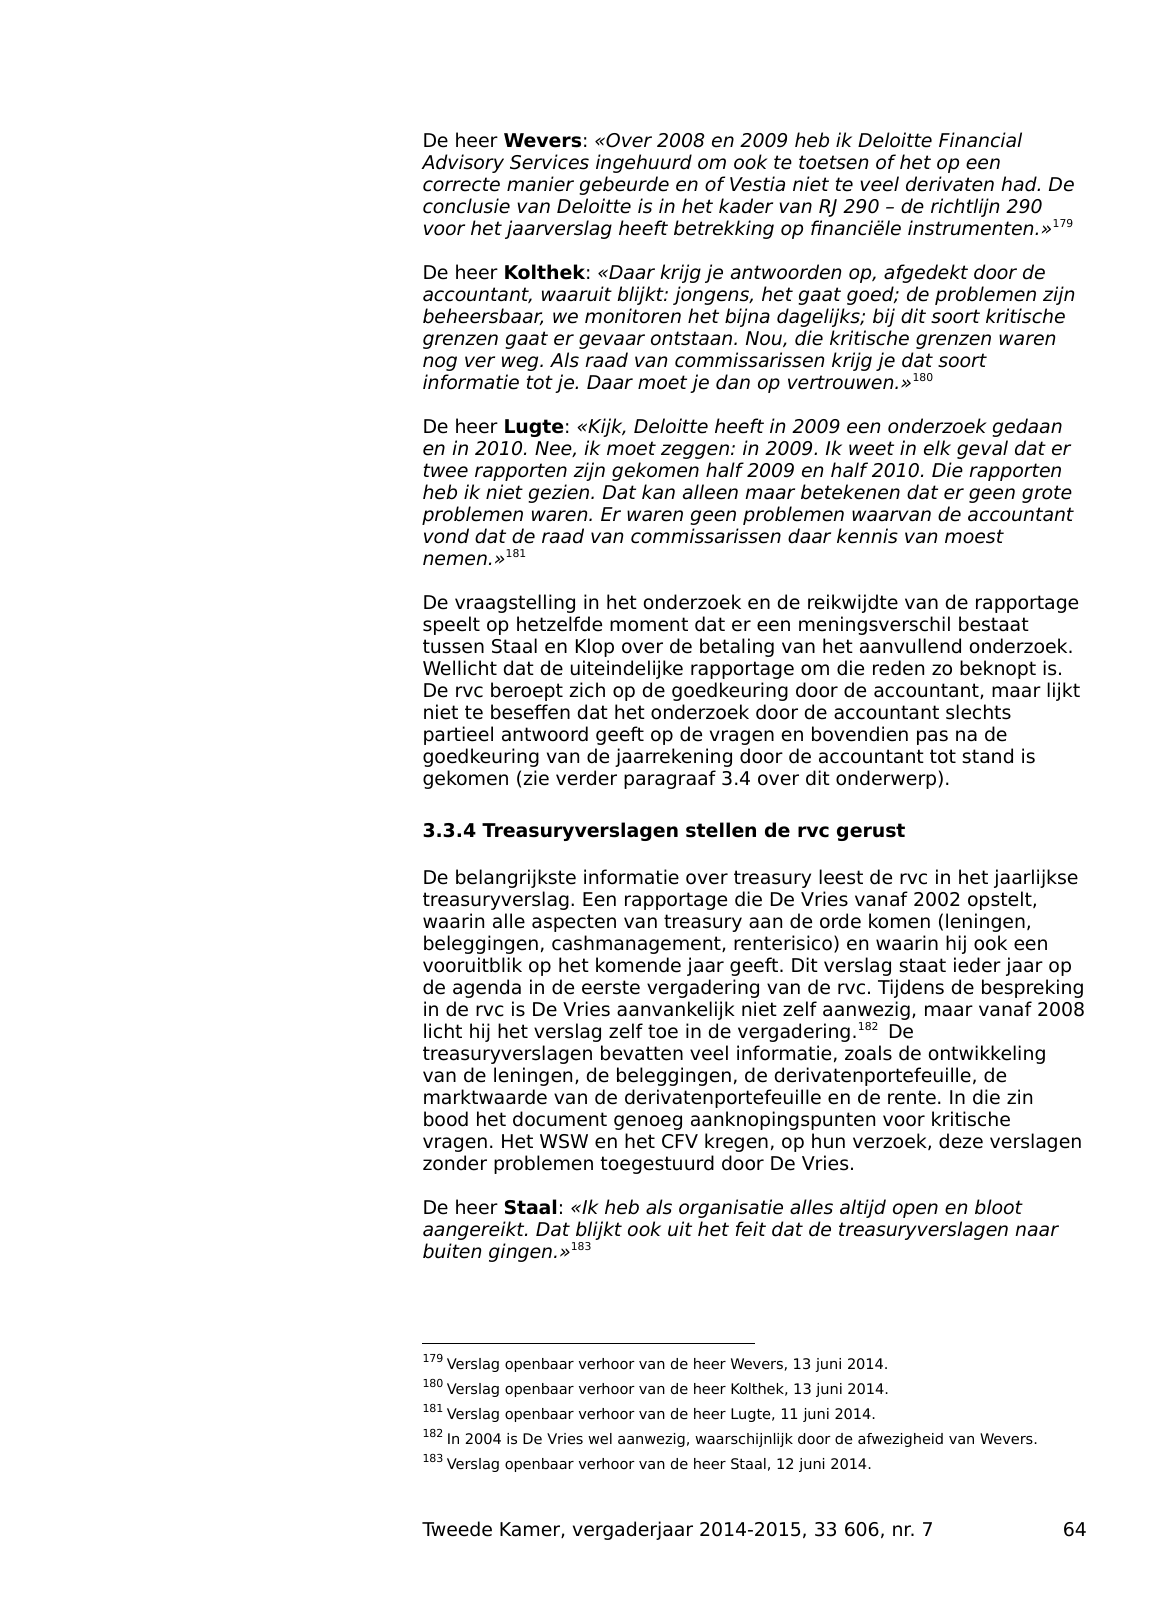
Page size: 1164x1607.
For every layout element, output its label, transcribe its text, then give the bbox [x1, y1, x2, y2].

subtitle 3.3.4 Treasuryverslagen stellen de rvc gerust [422, 820, 1087, 842]
text De heer Wevers: «Over 2008 en 2009 heb ik Deloitte Financial Advisory Services ingehuurd om ook te toetsen of het op een correcte manier gebeurde en of Vestia niet te veel derivaten had. De conclusie van Deloitte is in het kader van RJ 290 – de richtlijn 290 voor het jaarverslag heeft betrekking op financiële instrumenten.» [422, 130, 1087, 240]
text De heer Kolthek: «Daar krijg je antwoorden op, afgedekt door de accountant, waaruit blijkt: jongens, het gaat goed; de problemen zijn beheersbaar, we monitoren het bijna dagelijks; bij dit soort kritische grenzen gaat er gevaar ontstaan. Nou, die kritische grenzen waren nog ver weg. Als raad van commissarissen krijg je dat soort informatie tot je. Daar moet je dan op vertrouwen.» [422, 262, 1087, 394]
text De heer Lugte: «Kijk, Deloitte heeft in 2009 een onderzoek gedaan en in 2010. Nee, ik moet zeggen: in 2009. Ik weet in elk geval dat er twee rapporten zijn gekomen half 2009 en half 2010. Die rapporten heb ik niet gezien. Dat kan alleen maar betekenen dat er geen grote problemen waren. Er waren geen problemen waarvan de accountant vond dat de raad van commissarissen daar kennis van moest nemen.» [422, 416, 1087, 570]
text De vraagstelling in het onderzoek en de reikwijdte van de rapportage speelt op hetzelfde moment dat er een meningsverschil bestaat tussen Staal en Klop over de betaling van het aanvullend onderzoek. Wellicht dat de uiteindelijke rapportage om die reden zo beknopt is. De rvc beroept zich op de goedkeuring door de accountant, maar lijkt niet te beseffen dat het onderzoek door de accountant slechts partieel antwoord geeft op de vragen en bovendien pas na de goedkeuring van de jaarrekening door de accountant tot stand is gekomen (zie verder paragraaf 3.4 over dit onderwerp). [422, 592, 1087, 790]
text Verslag openbaar verhoor van de heer Lugte, 11 juni 2014. [422, 1402, 1087, 1424]
text De heer Staal: «Ik heb als organisatie alles altijd open en bloot aangereikt. Dat blijkt ook uit het feit dat de treasuryverslagen naar buiten gingen.» [422, 1197, 1087, 1263]
text Verslag openbaar verhoor van de heer Kolthek, 13 juni 2014. [422, 1377, 1087, 1399]
text De belangrijkste informatie over treasury leest de rvc in het jaarlijkse treasuryverslag. Een rapportage die De Vries vanaf 2002 opstelt, waarin alle aspecten van treasury aan de orde komen (leningen, beleggingen, cashmanagement, renterisico) en waarin hij ook een vooruitblik op het komende jaar geeft. Dit verslag staat ieder jaar op de agenda in de eerste vergadering van de rvc. Tijdens de bespreking in de rvc is De Vries aanvankelijk niet zelf aanwezig, maar vanaf 2008 licht hij het verslag zelf toe in de vergadering. De treasuryverslagen bevatten veel informatie, zoals de ontwikkeling van de leningen, de beleggingen, de derivatenportefeuille, de marktwaarde van de derivatenportefeuille en de rente. In die zin bood het document genoeg aanknopingspunten voor kritische vragen. Het WSW en het CFV kregen, op hun verzoek, deze verslagen zonder problemen toegestuurd door De Vries. [422, 867, 1087, 1174]
text Verslag openbaar verhoor van de heer Wevers, 13 juni 2014. [422, 1352, 1087, 1374]
text In 2004 is De Vries wel aanwezig, waarschijnlijk door de afwezigheid van Wevers. [422, 1427, 1087, 1449]
text Verslag openbaar verhoor van de heer Staal, 12 juni 2014. [422, 1452, 1087, 1474]
